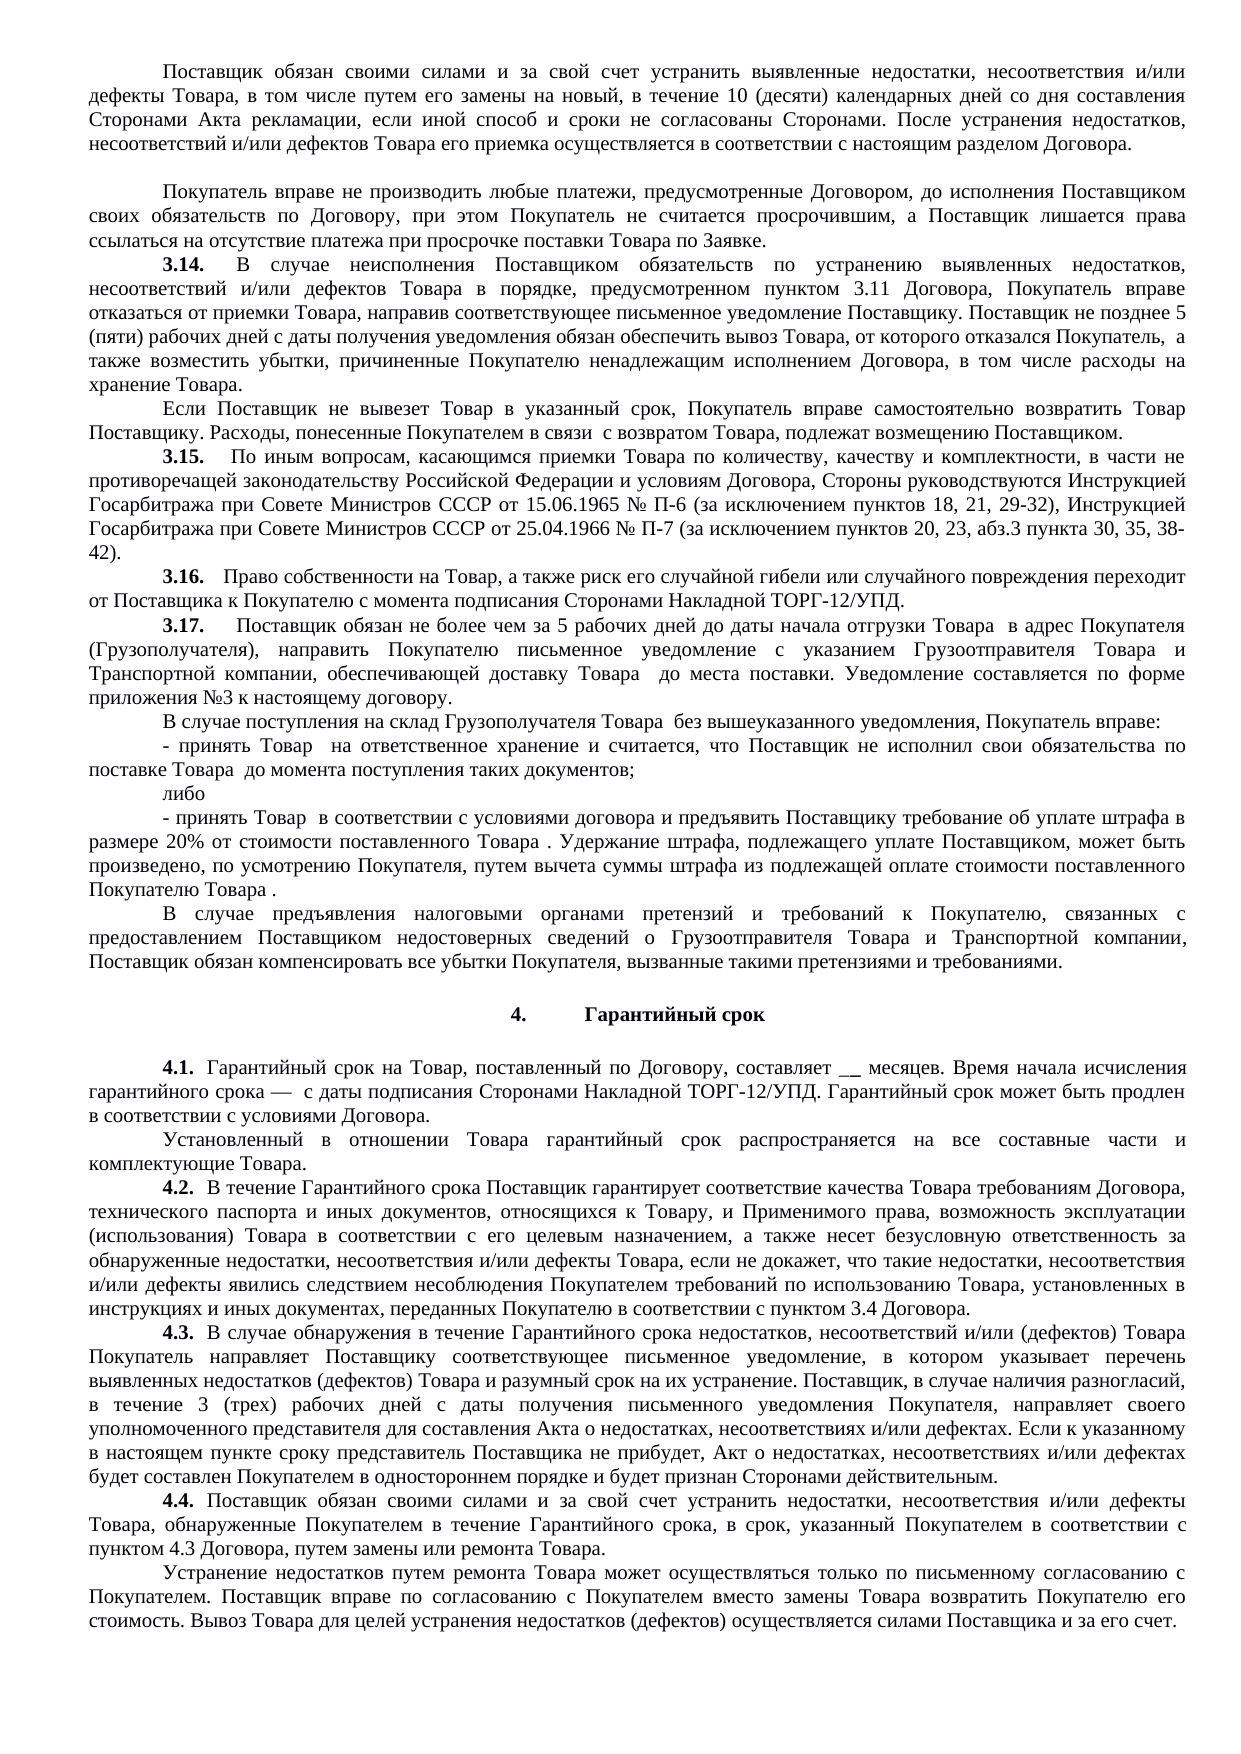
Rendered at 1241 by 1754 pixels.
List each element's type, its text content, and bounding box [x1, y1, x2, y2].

list Гарантийный срок на Товар, поставленный по Договору, составляет __ месяцев. Время начала исчисления гарантийного срока — с даты подписания Сторонами Накладной ТОРГ-12/УПД. Гарантийный срок может быть продлен в соответствии с условиями Договора. [88, 1055, 1187, 1127]
text либо [88, 781, 1187, 805]
text Устранение недостатков путем ремонта Товара может осуществляться только по письменному согласованию с Покупателем. Поставщик вправе по согласованию с Покупателем вместо замены Товара возвратить Покупателю его стоимость. Вывоз Товара для целей устранения недостатков (дефектов) осуществляется силами Поставщика и за его счет. [88, 1560, 1187, 1632]
list В случае обнаружения в течение Гарантийного срока недостатков, несоответствий и/или (дефектов) Товара Покупатель направляет Поставщику соответствующее письменное уведомление, в котором указывает перечень выявленных недостатков (дефектов) Товара и разумный срок на их устранение. Поставщик, в случае наличия разногласий, в течение 3 (трех) рабочих дней с даты получения письменного уведомления Покупателя, направляет своего уполномоченного представителя для составления Акта о недостатках, несоответствиях и/или дефектах. Если к указанному в настоящем пункте сроку представитель Поставщика не прибудет, Акт о недостатках, несоответствиях и/или дефектах будет составлен Покупателем в одностороннем порядке и будет признан Сторонами действительным. [88, 1320, 1187, 1488]
list Гарантийный срок [88, 1002, 1187, 1026]
list Поставщик обязан не более чем за 5 рабочих дней до даты начала отгрузки Товара в адрес Покупателя (Грузополучателя), направить Покупателю письменное уведомление с указанием Грузоотправителя Товара и Транспортной компании, обеспечивающей доставку Товара до места поставки. Уведомление составляется по форме приложения №3 к настоящему договору. [88, 612, 1187, 709]
list В случае неисполнения Поставщиком обязательств по устранению выявленных недостатков, несоответствий и/или дефектов Товара в порядке, предусмотренном пунктом 3.11 Договора, Покупатель вправе отказаться от приемки Товара, направив соответствующее письменное уведомление Поставщику. Поставщик не позднее 5 (пяти) рабочих дней с даты получения уведомления обязан обеспечить вывоз Товара, от которого отказался Покупатель, а также возместить убытки, причиненные Покупателю ненадлежащим исполнением Договора, в том числе расходы на хранение Товара. [88, 252, 1187, 396]
list В течение Гарантийного срока Поставщик гарантирует соответствие качества Товара требованиям Договора, технического паспорта и иных документов, относящихся к Товару, и Применимого права, возможность эксплуатации (использования) Товара в соответствии с его целевым назначением, а также несет безусловную ответственность за обнаруженные недостатки, несоответствия и/или дефекты Товара, если не докажет, что такие недостатки, несоответствия и/или дефекты явились следствием несоблюдения Покупателем требований по использованию Товара, установленных в инструкциях и иных документах, переданных Покупателю в соответствии с пунктом 3.4 Договора. [88, 1175, 1187, 1320]
text - принять Товар на ответственное хранение и считается, что Поставщик не исполнил свои обязательства по поставке Товара до момента поступления таких документов; [88, 733, 1187, 781]
text В случае поступления на склад Грузополучателя Товара без вышеуказанного уведомления, Покупатель вправе: [88, 709, 1187, 733]
list По иным вопросам, касающимся приемки Товара по количеству, качеству и комплектности, в части не противоречащей законодательству Российской Федерации и условиям Договора, Стороны руководствуются Инструкцией Госарбитража при Совете Министров СССР от 15.06.1965 № П-6 (за исключением пунктов 18, 21, 29-32), Инструкцией Госарбитража при Совете Министров СССР от 25.04.1966 № П-7 (за исключением пунктов 20, 23, абз.3 пункта 30, 35, 38-42). [88, 444, 1187, 564]
list Поставщик обязан своими силами и за свой счет устранить недостатки, несоответствия и/или дефекты Товара, обнаруженные Покупателем в течение Гарантийного срока, в срок, указанный Покупателем в соответствии с пунктом 4.3 Договора, путем замены или ремонта Товара. [88, 1488, 1187, 1560]
text Установленный в отношении Товара гарантийный срок распространяется на все составные части и комплектующие Товара. [88, 1127, 1187, 1175]
text Покупатель вправе не производить любые платежи, предусмотренные Договором, до исполнения Поставщиком своих обязательств по Договору, при этом Покупатель не считается просрочившим, а Поставщик лишается права ссылаться на отсутствие платежа при просрочке поставки Товара по Заявке. [88, 179, 1187, 252]
list Право собственности на Товар, а также риск его случайной гибели или случайного повреждения переходит от Поставщика к Покупателю с момента подписания Сторонами Накладной ТОРГ-12/УПД. [88, 564, 1187, 612]
text Если Поставщик не вывезет Товар в указанный срок, Покупатель вправе самостоятельно возвратить Товар Поставщику. Расходы, понесенные Покупателем в связи с возвратом Товара, подлежат возмещению Поставщиком. [88, 396, 1187, 444]
text В случае предъявления налоговыми органами претензий и требований к Покупателю, связанных с предоставлением Поставщиком недостоверных сведений о Грузоотправителя Товара и Транспортной компании, Поставщик обязан компенсировать все убытки Покупателя, вызванные такими претензиями и требованиями. [88, 901, 1187, 973]
text - принять Товар в соответствии с условиями договора и предъявить Поставщику требование об уплате штрафа в размере 20% от стоимости поставленного Товара . Удержание штрафа, подлежащего уплате Поставщиком, может быть произведено, по усмотрению Покупателя, путем вычета суммы штрафа из подлежащей оплате стоимости поставленного Покупателю Товара . [88, 805, 1187, 901]
text Поставщик обязан своими силами и за свой счет устранить выявленные недостатки, несоответствия и/или дефекты Товара, в том числе путем его замены на новый, в течение 10 (десяти) календарных дней со дня составления Сторонами Акта рекламации, если иной способ и сроки не согласованы Сторонами. После устранения недостатков, несоответствий и/или дефектов Товара его приемка осуществляется в соответствии с настоящим разделом Договора. [88, 59, 1187, 155]
